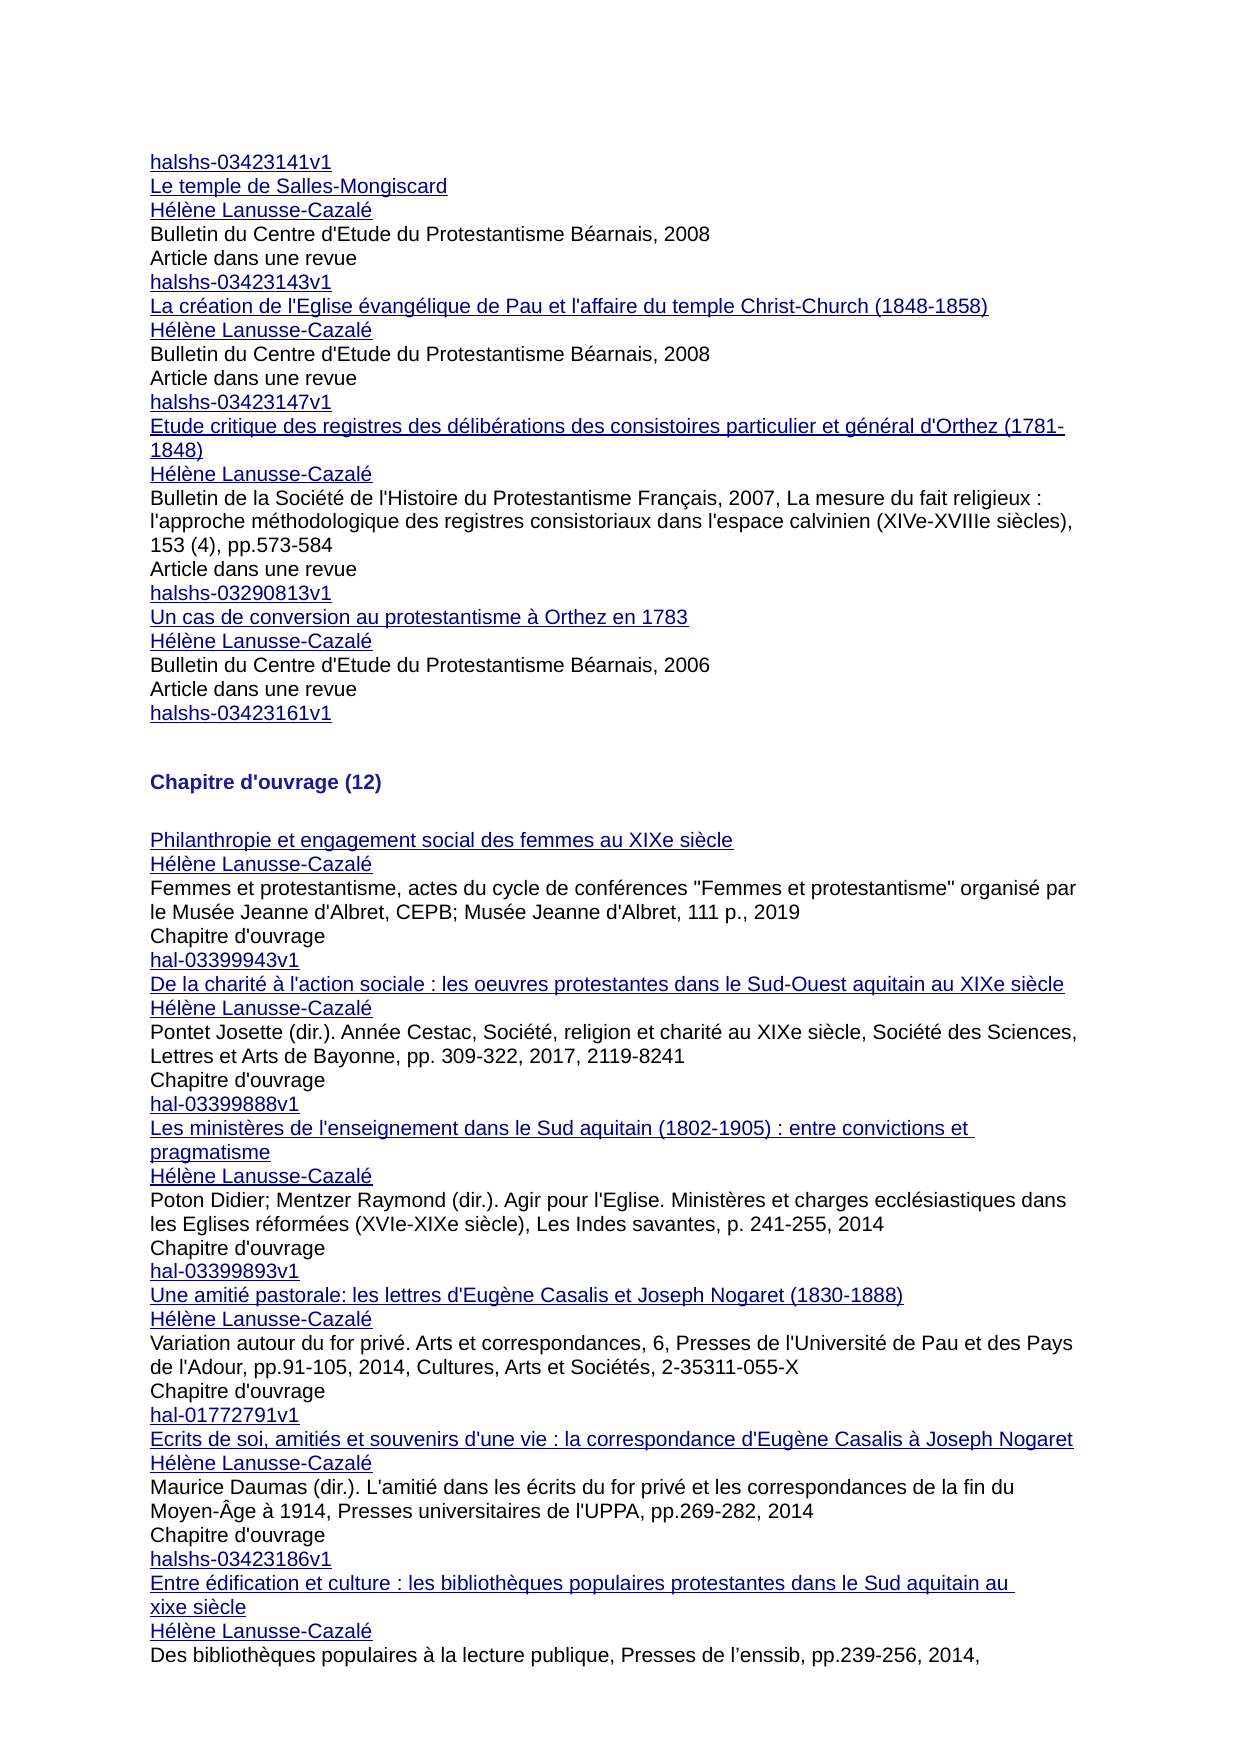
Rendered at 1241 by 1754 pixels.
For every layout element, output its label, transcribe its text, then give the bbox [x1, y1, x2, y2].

table_cell La création de l'Eglise évangélique de Pau et l'affaire du temple Christ-Church (1848-1858) Hélène Lanusse-Cazalé Bulletin du Centre d'Etude du Protestantisme Béarnais, 2008 Article dans une revue halshs-03423147v1 [150, 294, 1090, 413]
table_cell Une amitié pastorale: les lettres d'Eugène Casalis et Joseph Nogaret (1830-1888) Hélène Lanusse-Cazalé Variation autour du for privé. Arts et correspondances, 6, Presses de l'Université de Pau et des Pays de l'Adour, pp.91-105, 2014, Cultures, Arts et Sociétés, 2-35311-055-X Chapitre d'ouvrage hal-01772791v1 [150, 1283, 1090, 1427]
table_cell Etude critique des registres des délibérations des consistoires particulier et général d'Orthez (1781-1848) Hélène Lanusse-Cazalé Bulletin de la Société de l'Histoire du Protestantisme Français, 2007, La mesure du fait religieux : l'approche méthodologique des registres consistoriaux dans l'espace calvinien (XIVe-XVIIIe siècles), 153 (4), pp.573-584 Article dans une revue halshs-03290813v1 [150, 414, 1090, 605]
subtitle Chapitre d'ouvrage (12) [150, 770, 1090, 794]
table_cell Ecrits de soi, amitiés et souvenirs d'une vie : la correspondance d'Eugène Casalis à Joseph Nogaret Hélène Lanusse-Cazalé Maurice Daumas (dir.). L'amitié dans les écrits du for privé et les correspondances de la fin du Moyen-Âge à 1914, Presses universitaires de l'UPPA, pp.269-282, 2014 Chapitre d'ouvrage halshs-03423186v1 [150, 1427, 1090, 1571]
table_cell Le temple de Salles-Mongiscard Hélène Lanusse-Cazalé Bulletin du Centre d'Etude du Protestantisme Béarnais, 2008 Article dans une revue halshs-03423143v1 [150, 174, 1090, 294]
table_cell Un cas de conversion au protestantisme à Orthez en 1783 Hélène Lanusse-Cazalé Bulletin du Centre d'Etude du Protestantisme Béarnais, 2006 Article dans une revue halshs-03423161v1 [150, 605, 1090, 725]
table_header Philanthropie et engagement social des femmes au XIXe siècle Hélène Lanusse-Cazalé Femmes et protestantisme, actes du cycle de conférences "Femmes et protestantisme" organisé par le Musée Jeanne d'Albret, CEPB; Musée Jeanne d'Albret, 111 p., 2019 Chapitre d'ouvrage hal-03399943v1 [150, 828, 1090, 972]
table_cell De la charité à l'action sociale : les oeuvres protestantes dans le Sud-Ouest aquitain au XIXe siècle Hélène Lanusse-Cazalé Pontet Josette (dir.). Année Cestac, Société, religion et charité au XIXe siècle, Société des Sciences, Lettres et Arts de Bayonne, pp. 309-322, 2017, 2119-8241 Chapitre d'ouvrage hal-03399888v1 [150, 972, 1090, 1116]
table_cell halshs-03423141v1 [150, 150, 1090, 174]
table_cell Entre édification et culture : les bibliothèques populaires protestantes dans le Sud aquitain au xixe siècle Hélène Lanusse-Cazalé Des bibliothèques populaires à la lecture publique, Presses de l’enssib, pp.239-256, 2014, [150, 1571, 1090, 1667]
table_cell Les ministères de l'enseignement dans le Sud aquitain (1802-1905) : entre convictions et pragmatisme Hélène Lanusse-Cazalé Poton Didier; Mentzer Raymond (dir.). Agir pour l'Eglise. Ministères et charges ecclésiastiques dans les Eglises réformées (XVIe-XIXe siècle), Les Indes savantes, p. 241-255, 2014 Chapitre d'ouvrage hal-03399893v1 [150, 1116, 1090, 1283]
